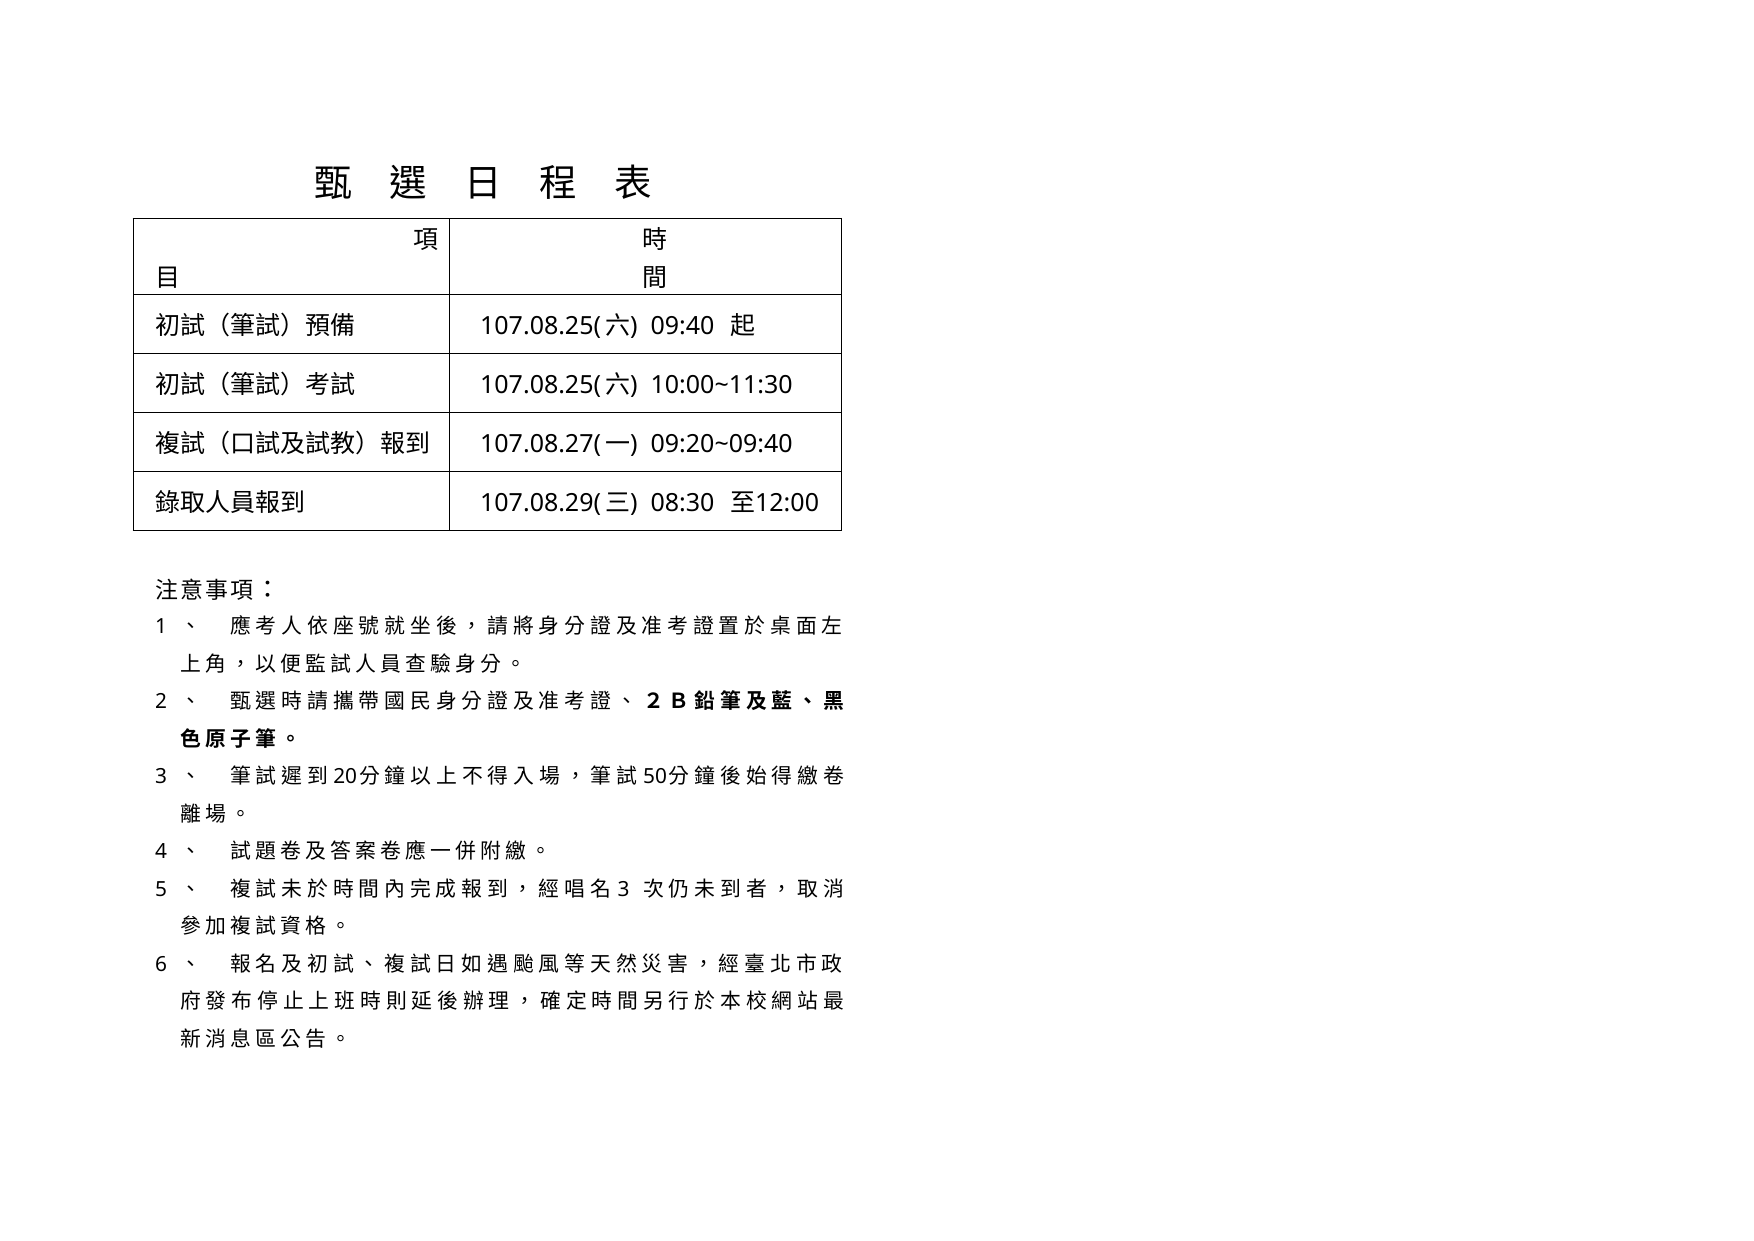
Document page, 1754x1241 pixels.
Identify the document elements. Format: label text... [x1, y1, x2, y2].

table_cell 甄 選 日 程 表 注意事項： 應考人依座號就坐後，請將身分證及准考證置於桌面左上角，以便監試人員查驗身分。 甄選時請攜帶國民身分證及准考證、２Ｂ鉛筆及藍、黑色原子筆。 筆試遲到20分鐘以上不得入場，筆試50分鐘後始得繳卷離場。 試題卷及答案卷應一併附繳。 複試未於時間內完成報到，經唱名3次仍未到者，取消參加複試資格。 報名及初試、複試日如遇颱風等天然災害，經臺北市政府發布停止上班時則延後辦理，確定時間另行於本校網站最新消息區公告。 [130, 142, 852, 1109]
table_cell 錄取人員報到 [134, 472, 449, 530]
table_cell 初試（筆試）考試 [134, 354, 449, 412]
table_cell 107.08.27(一) 09:20~09:40 [450, 413, 841, 471]
table_cell 107.08.25(六) 09:40起 [450, 295, 841, 353]
table_cell 107.08.25(六) 10:00~11:30 [450, 354, 841, 412]
table_cell 初試（筆試）預備 [134, 295, 449, 353]
table_cell 107.08.29(三) 08:30至12:00 [450, 472, 841, 530]
table_cell 複試（口試及試教）報到 [134, 413, 449, 471]
table_header 項 目 [134, 219, 449, 294]
table_header 時 間 [450, 219, 841, 294]
